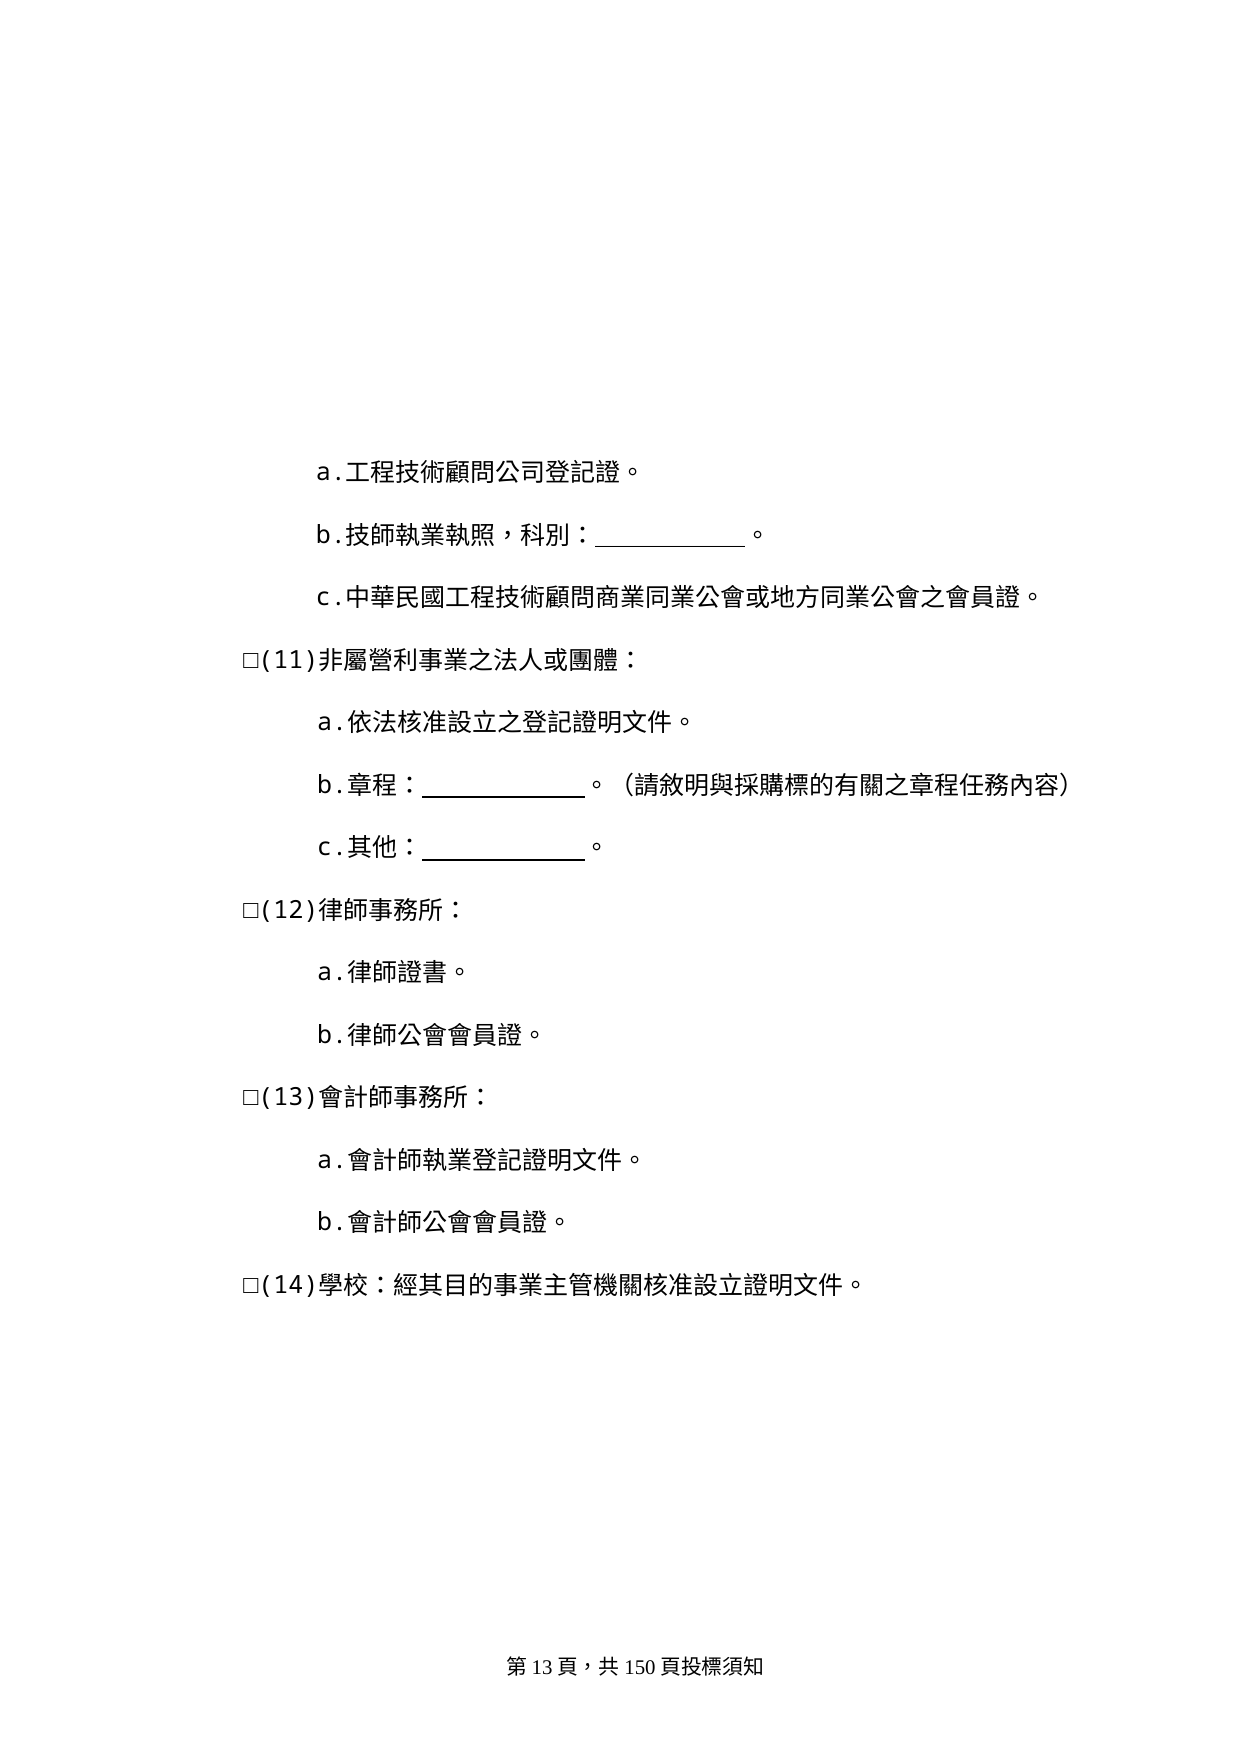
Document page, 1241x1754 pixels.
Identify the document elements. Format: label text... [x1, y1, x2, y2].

text c.中華民國工程技術顧問商業同業公會或地方同業公會之會員證。 [316, 554, 1152, 617]
text b.會計師公會會員證。 [317, 1179, 1152, 1242]
text □(11)非屬營利事業之法人或團體： [243, 617, 1152, 679]
text □(12)律師事務所： [243, 867, 1152, 929]
text b.技師執業執照，科別：＿＿＿＿＿＿。 [316, 492, 1152, 554]
text □(14)學校：經其目的事業主管機關核准設立證明文件。 [243, 1242, 1152, 1304]
text a.依法核准設立之登記證明文件。 [317, 679, 1152, 742]
text a.工程技術顧問公司登記證。 [316, 429, 1152, 492]
text b.律師公會會員證。 [317, 992, 1152, 1054]
text b.章程： 。（請敘明與採購標的有關之章程任務內容） [317, 742, 1152, 804]
text □(13)會計師事務所： [243, 1054, 1152, 1117]
text a.律師證書。 [317, 929, 1152, 992]
text a.會計師執業登記證明文件。 [317, 1117, 1152, 1179]
text c.其他： 。 [317, 804, 1152, 867]
